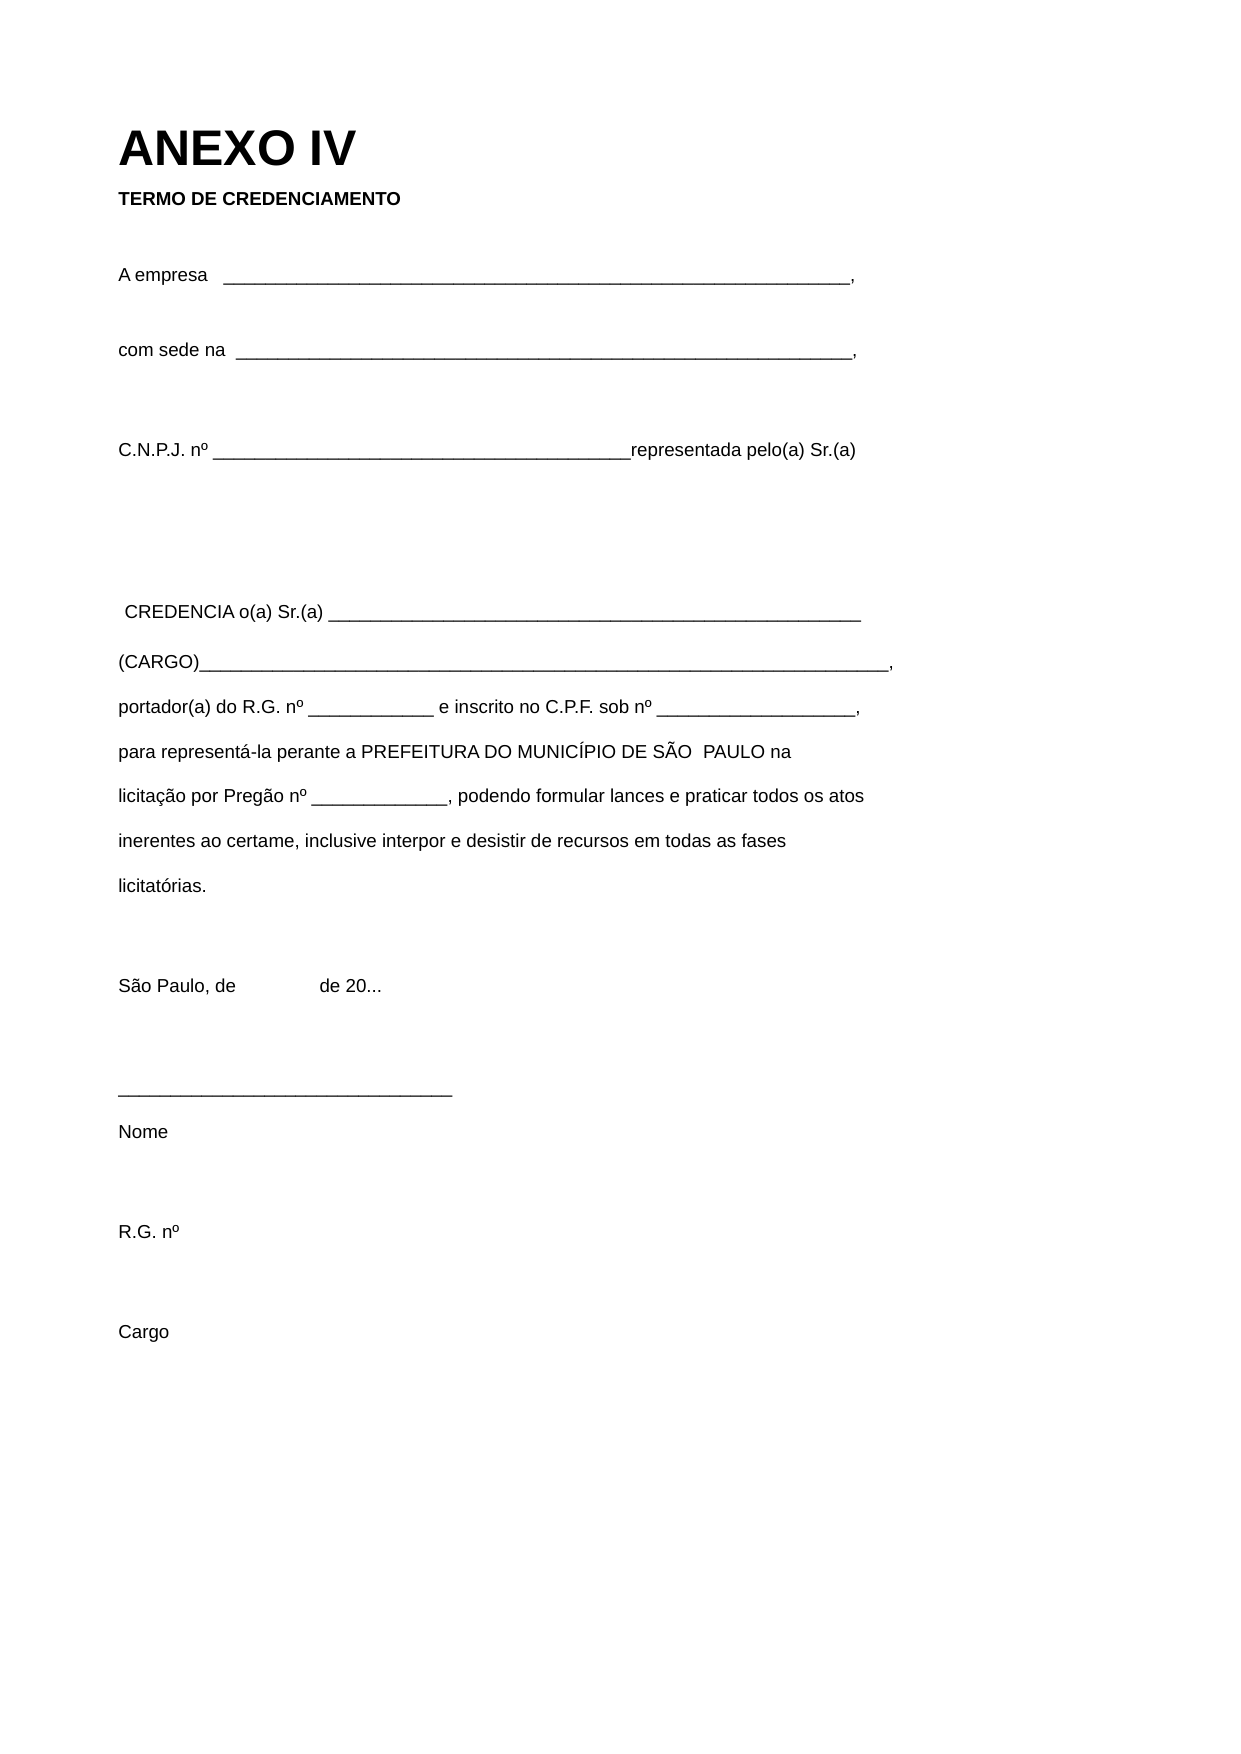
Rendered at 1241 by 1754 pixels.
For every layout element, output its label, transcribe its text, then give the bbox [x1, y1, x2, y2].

text Nome [118, 1120, 1122, 1142]
text R.G. nº [118, 1221, 1122, 1242]
text ANEXO IV [118, 118, 1122, 176]
text São Paulo, de de 20... [118, 975, 1122, 997]
text inerentes ao certame, inclusive interpor e desistir de recursos em todas as fases [118, 830, 1122, 852]
text (CARGO)__________________________________________________________________, [118, 651, 1122, 672]
text licitação por Pregão nº _____________, podendo formular lances e praticar todos os atos [118, 785, 1122, 807]
text CREDENCIA o(a) Sr.(a) ___________________________________________________ [118, 595, 1122, 624]
text para representá-la perante a PREFEITURA DO MUNICÍPIO DE SÃO PAULO na [118, 740, 1122, 762]
text Cargo [118, 1321, 1122, 1343]
text ________________________________ [118, 1076, 1122, 1097]
text portador(a) do R.G. nº ____________ e inscrito no C.P.F. sob nº ___________________, [118, 696, 1122, 717]
text TERMO DE CREDENCIAMENTO [118, 188, 1122, 210]
text C.N.P.J. nº ________________________________________representada pelo(a) Sr.(a) [118, 439, 1122, 461]
text com sede na ___________________________________________________________, [118, 339, 1122, 360]
text licitatórias. [118, 875, 1122, 896]
text A empresa ____________________________________________________________, [118, 263, 1122, 285]
